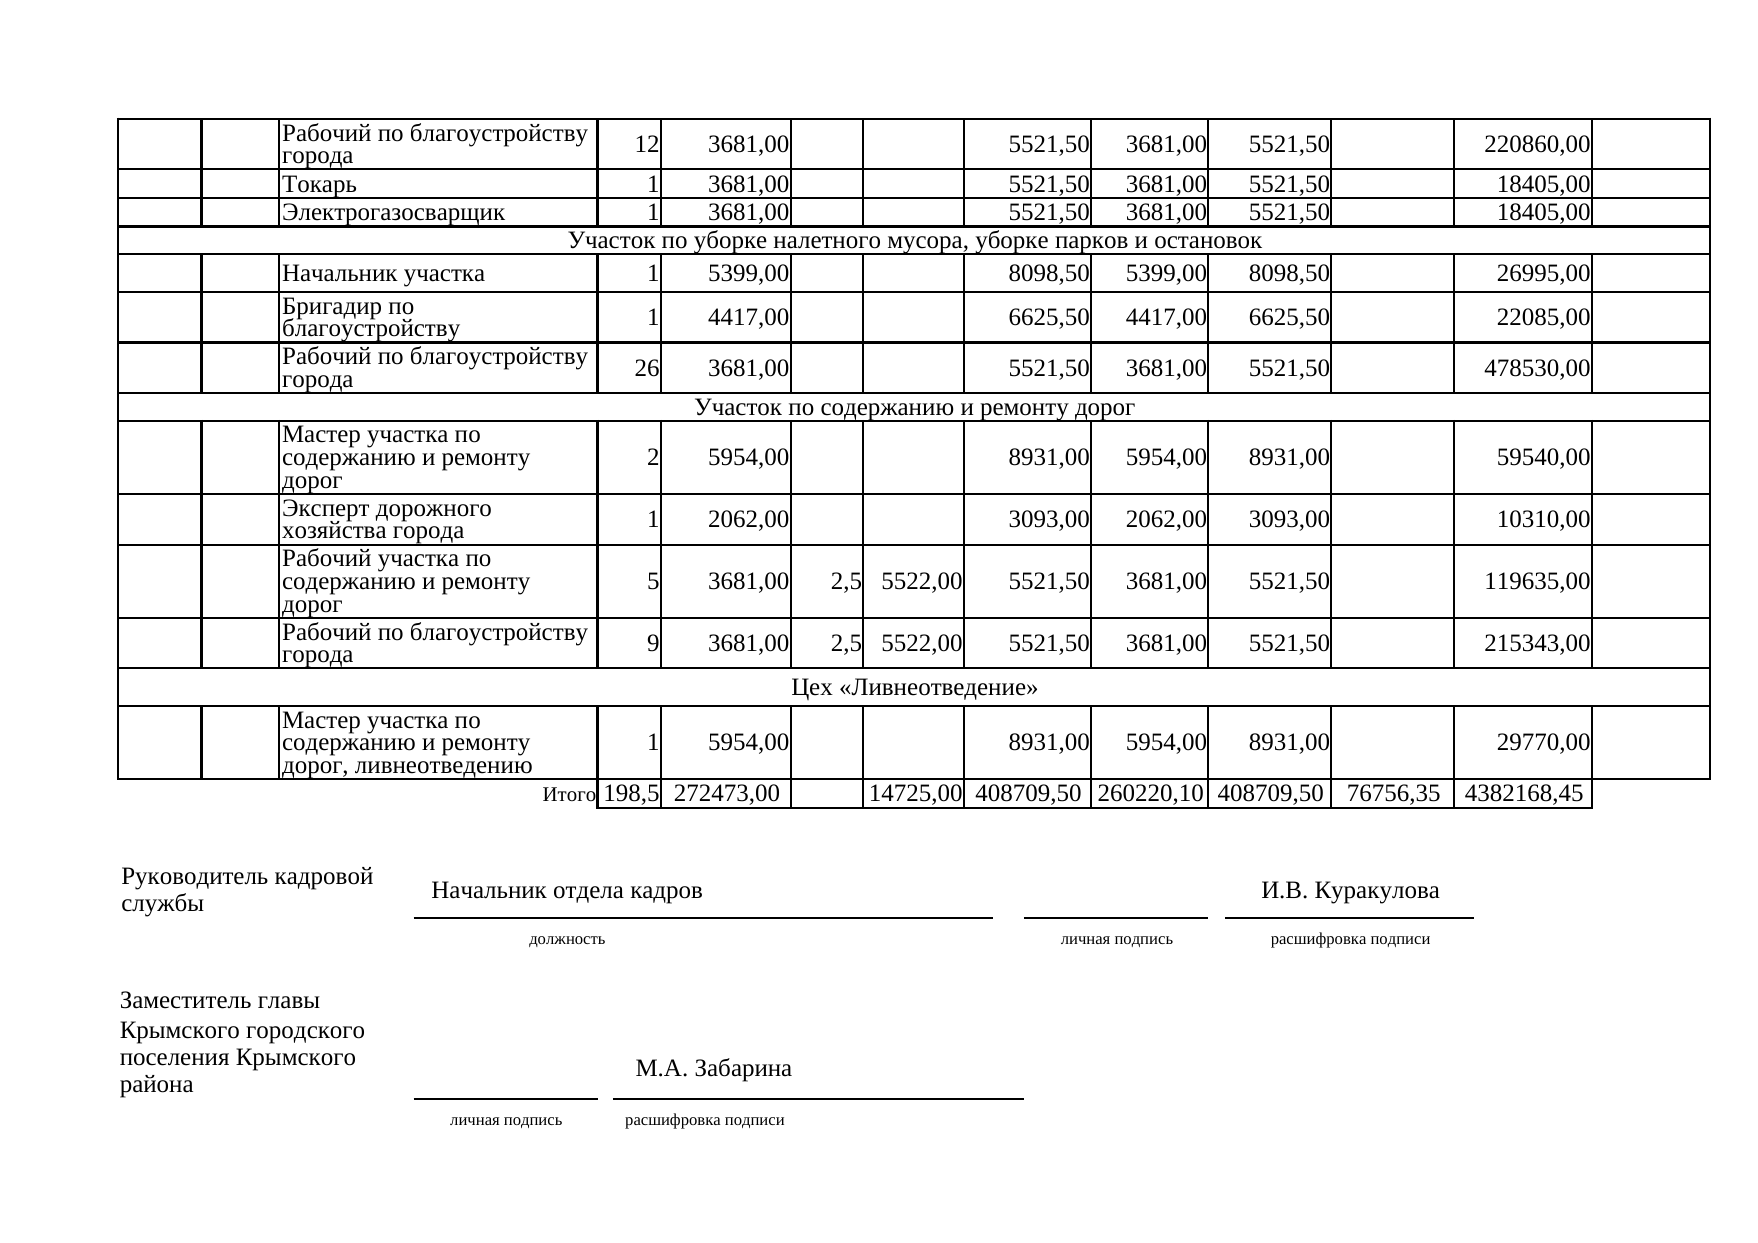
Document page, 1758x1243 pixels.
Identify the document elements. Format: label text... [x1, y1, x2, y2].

table_cell 2062,00 [662, 495, 790, 543]
table_cell [792, 780, 862, 807]
table_cell [1474, 860, 1710, 917]
table_cell [203, 546, 278, 617]
table_cell 1 [599, 707, 660, 778]
table_cell Бригадир по благоустройству [280, 293, 596, 341]
table_cell [119, 495, 200, 543]
table_cell [414, 949, 719, 983]
table_cell [1592, 807, 1710, 860]
table_cell 29770,00 [1455, 707, 1591, 778]
table_cell 3681,00 [1092, 344, 1207, 392]
table_cell [1593, 619, 1709, 667]
table_cell 3681,00 [1092, 619, 1207, 667]
table_cell Начальник участка [280, 255, 596, 291]
table_cell [1225, 949, 1474, 983]
table_cell [792, 293, 862, 341]
table_cell [1024, 983, 1208, 1098]
table_cell 5522,00 [864, 619, 963, 667]
table_cell [1208, 860, 1225, 917]
table_cell 1 [599, 199, 660, 225]
table_cell [864, 120, 963, 168]
table_cell 22085,00 [1455, 293, 1591, 341]
table_cell личная подпись [414, 1100, 597, 1129]
table_cell 5399,00 [1092, 255, 1207, 291]
table_cell 8931,00 [965, 707, 1090, 778]
table_cell [1332, 546, 1453, 617]
table_cell 2062,00 [1092, 495, 1207, 543]
table_cell 5521,50 [965, 170, 1090, 197]
table_cell [1474, 1098, 1710, 1129]
table_cell 2,5 [792, 546, 862, 617]
table_cell 2 [599, 422, 660, 493]
table_cell должность [414, 919, 719, 948]
table_cell [598, 983, 613, 1098]
table_cell Рабочий по благоустройству города [280, 120, 596, 168]
table_cell Участок по уборке налетного мусора, уборке парков и остановок [119, 228, 1709, 253]
table_cell 3681,00 [662, 170, 790, 197]
table_cell 4417,00 [662, 293, 790, 341]
table_cell [118, 949, 413, 983]
table_cell [1332, 293, 1453, 341]
table_cell [203, 120, 278, 168]
table_cell [119, 170, 200, 197]
table_cell 478530,00 [1455, 344, 1591, 392]
table_cell [864, 495, 963, 543]
table_cell [719, 919, 993, 948]
table_cell расшифровка подписи [613, 1100, 795, 1129]
table_cell [864, 255, 963, 291]
table_cell [414, 983, 597, 1098]
table_cell [1474, 917, 1710, 948]
table_cell 2,5 [792, 619, 862, 667]
table_cell Рабочий по благоустройству города [280, 344, 596, 392]
table_cell [203, 199, 278, 225]
table_cell 1 [599, 170, 660, 197]
table_cell 119635,00 [1455, 546, 1591, 617]
table_cell 1 [599, 255, 660, 291]
table_cell [1332, 344, 1453, 392]
table_cell [864, 199, 963, 225]
table_cell 5399,00 [662, 255, 790, 291]
table_cell Электрогазосварщик [280, 199, 596, 225]
table_cell [118, 917, 413, 948]
table_cell [719, 860, 993, 917]
table_cell 5521,50 [1209, 619, 1330, 667]
table_cell 10310,00 [1455, 495, 1591, 543]
table_cell [1593, 546, 1709, 617]
table_cell [1593, 199, 1709, 225]
table_cell 5521,50 [1209, 546, 1330, 617]
table_cell 26995,00 [1455, 255, 1591, 291]
table_cell [1593, 170, 1709, 197]
table_cell [119, 293, 200, 341]
table_cell [203, 255, 278, 291]
table_cell [119, 546, 200, 617]
table_cell 3681,00 [662, 199, 790, 225]
table_cell 14725,00 [864, 780, 963, 807]
table_cell 8098,50 [1209, 255, 1330, 291]
table_cell 5521,50 [1209, 120, 1330, 168]
table_cell [1593, 293, 1709, 341]
table_cell 5521,50 [965, 120, 1090, 168]
table_cell 3681,00 [1092, 199, 1207, 225]
table_cell 272473,00 [662, 780, 790, 807]
table_cell 5 [599, 546, 660, 617]
table_cell [1124, 809, 1592, 860]
table_cell Участок по содержанию и ремонту дорог [119, 394, 1709, 420]
table_cell [118, 807, 1124, 860]
table_cell [119, 707, 200, 778]
table_cell 5521,50 [965, 619, 1090, 667]
table_cell 198,5 [599, 780, 660, 807]
table_cell [1593, 422, 1709, 493]
table_cell Заместитель главы Крымского городского поселения Крымского района [118, 983, 413, 1098]
table_cell [864, 170, 963, 197]
table_cell [792, 120, 862, 168]
table_cell [119, 422, 200, 493]
table_cell [203, 293, 278, 341]
table_cell [1208, 917, 1225, 948]
table_cell [1332, 255, 1453, 291]
table_cell 5521,50 [1209, 170, 1330, 197]
table_cell [1024, 860, 1208, 917]
table_cell 3093,00 [1209, 495, 1330, 543]
table_cell Рабочий по благоустройству города [280, 619, 596, 667]
table_cell [792, 255, 862, 291]
table_cell [792, 199, 862, 225]
table_cell [1593, 707, 1709, 778]
table_cell 5954,00 [662, 707, 790, 778]
table_cell 59540,00 [1455, 422, 1591, 493]
table_cell 5521,50 [1209, 199, 1330, 225]
table_cell [1593, 120, 1709, 168]
table_cell [203, 422, 278, 493]
table_cell [1225, 983, 1474, 1098]
table_cell 3681,00 [1092, 120, 1207, 168]
table_cell [203, 170, 278, 197]
table_cell 1 [599, 293, 660, 341]
table_cell [598, 1098, 613, 1129]
table_cell 215343,00 [1455, 619, 1591, 667]
table_cell 220860,00 [1455, 120, 1591, 168]
table_cell [1208, 1098, 1225, 1129]
table_cell [203, 344, 278, 392]
table_cell [1225, 1098, 1474, 1129]
table_cell [993, 949, 1024, 983]
table_cell [864, 707, 963, 778]
table_cell 18405,00 [1455, 199, 1591, 225]
table_cell 6625,50 [965, 293, 1090, 341]
table_cell [1332, 120, 1453, 168]
table_cell личная подпись [1024, 919, 1208, 948]
table_cell [1024, 949, 1208, 983]
table_cell Токарь [280, 170, 596, 197]
table_cell [1593, 495, 1709, 543]
table_cell Цех «Ливнеотведение» [119, 669, 1709, 705]
table_cell [203, 495, 278, 543]
table_cell 5521,50 [965, 199, 1090, 225]
table_cell 9 [599, 619, 660, 667]
table_cell 5954,00 [1092, 707, 1207, 778]
table_cell [119, 255, 200, 291]
table_cell [993, 860, 1024, 917]
table_cell [795, 1100, 1024, 1129]
table_cell [1332, 199, 1453, 225]
table_cell 5522,00 [864, 546, 963, 617]
table_cell Мастер участка по содержанию и ремонту дорог [280, 422, 596, 493]
table_cell Руководитель кадровой службы [118, 860, 413, 917]
table_cell Начальник отдела кадров [414, 860, 719, 917]
table_cell [1474, 949, 1710, 983]
table_cell 408709,50 [965, 780, 1090, 807]
table_cell [1474, 983, 1710, 1098]
table_cell [792, 495, 862, 543]
table_cell [792, 344, 862, 392]
table_cell Эксперт дорожного хозяйства города [280, 495, 596, 543]
table_cell Мастер участка по содержанию и ремонту дорог, ливнеотведению [280, 707, 596, 778]
table_cell 76756,35 [1332, 780, 1453, 807]
table_cell 8931,00 [965, 422, 1090, 493]
table_cell 8931,00 [1209, 707, 1330, 778]
table_cell [119, 344, 200, 392]
table_cell 3681,00 [662, 546, 790, 617]
table_cell [864, 422, 963, 493]
table_cell [864, 293, 963, 341]
table_cell [792, 422, 862, 493]
table_cell 260220,10 [1092, 780, 1207, 807]
table_cell расшифровка подписи [1225, 919, 1474, 948]
table_cell 6625,50 [1209, 293, 1330, 341]
table_cell 3681,00 [1092, 546, 1207, 617]
table_cell [1024, 1098, 1208, 1129]
table_cell 26 [599, 344, 660, 392]
table_cell И.В. Куракулова [1225, 860, 1474, 917]
table_cell [1332, 495, 1453, 543]
table_cell 5954,00 [1092, 422, 1207, 493]
table_cell [795, 983, 1024, 1098]
table_cell 1 [599, 495, 660, 543]
table_cell [864, 344, 963, 392]
table_cell 3681,00 [662, 619, 790, 667]
table_cell [792, 170, 862, 197]
table_cell [119, 199, 200, 225]
table_cell 18405,00 [1455, 170, 1591, 197]
table_cell 408709,50 [1209, 780, 1330, 807]
table_cell [119, 619, 200, 667]
table_cell Итого [118, 780, 596, 807]
table_cell [792, 707, 862, 778]
table_cell 4417,00 [1092, 293, 1207, 341]
table_cell 12 [599, 120, 660, 168]
table_cell [1332, 422, 1453, 493]
table_cell [719, 949, 993, 983]
table_cell [118, 1098, 413, 1129]
table_cell 5521,50 [965, 546, 1090, 617]
table_cell [1332, 170, 1453, 197]
table_cell 3681,00 [662, 344, 790, 392]
table_cell [1332, 707, 1453, 778]
table_cell [203, 619, 278, 667]
table_cell [1593, 255, 1709, 291]
table_cell [1593, 780, 1710, 807]
table_cell Рабочий участка по содержанию и ремонту дорог [280, 546, 596, 617]
table_cell 5954,00 [662, 422, 790, 493]
table_cell 4382168,45 [1455, 780, 1591, 807]
table_cell 5521,50 [1209, 344, 1330, 392]
table_cell [993, 917, 1024, 948]
table_cell 5521,50 [965, 344, 1090, 392]
table_cell 3093,00 [965, 495, 1090, 543]
table_cell [203, 707, 278, 778]
table_cell [1208, 949, 1225, 983]
table_cell 8098,50 [965, 255, 1090, 291]
table_cell [1593, 344, 1709, 392]
table_cell 3681,00 [1092, 170, 1207, 197]
table_cell [119, 120, 200, 168]
table_cell 8931,00 [1209, 422, 1330, 493]
table_cell [1208, 983, 1225, 1098]
table_cell [1332, 619, 1453, 667]
table_cell М.А. Забарина [613, 983, 795, 1098]
table_cell 3681,00 [662, 120, 790, 168]
